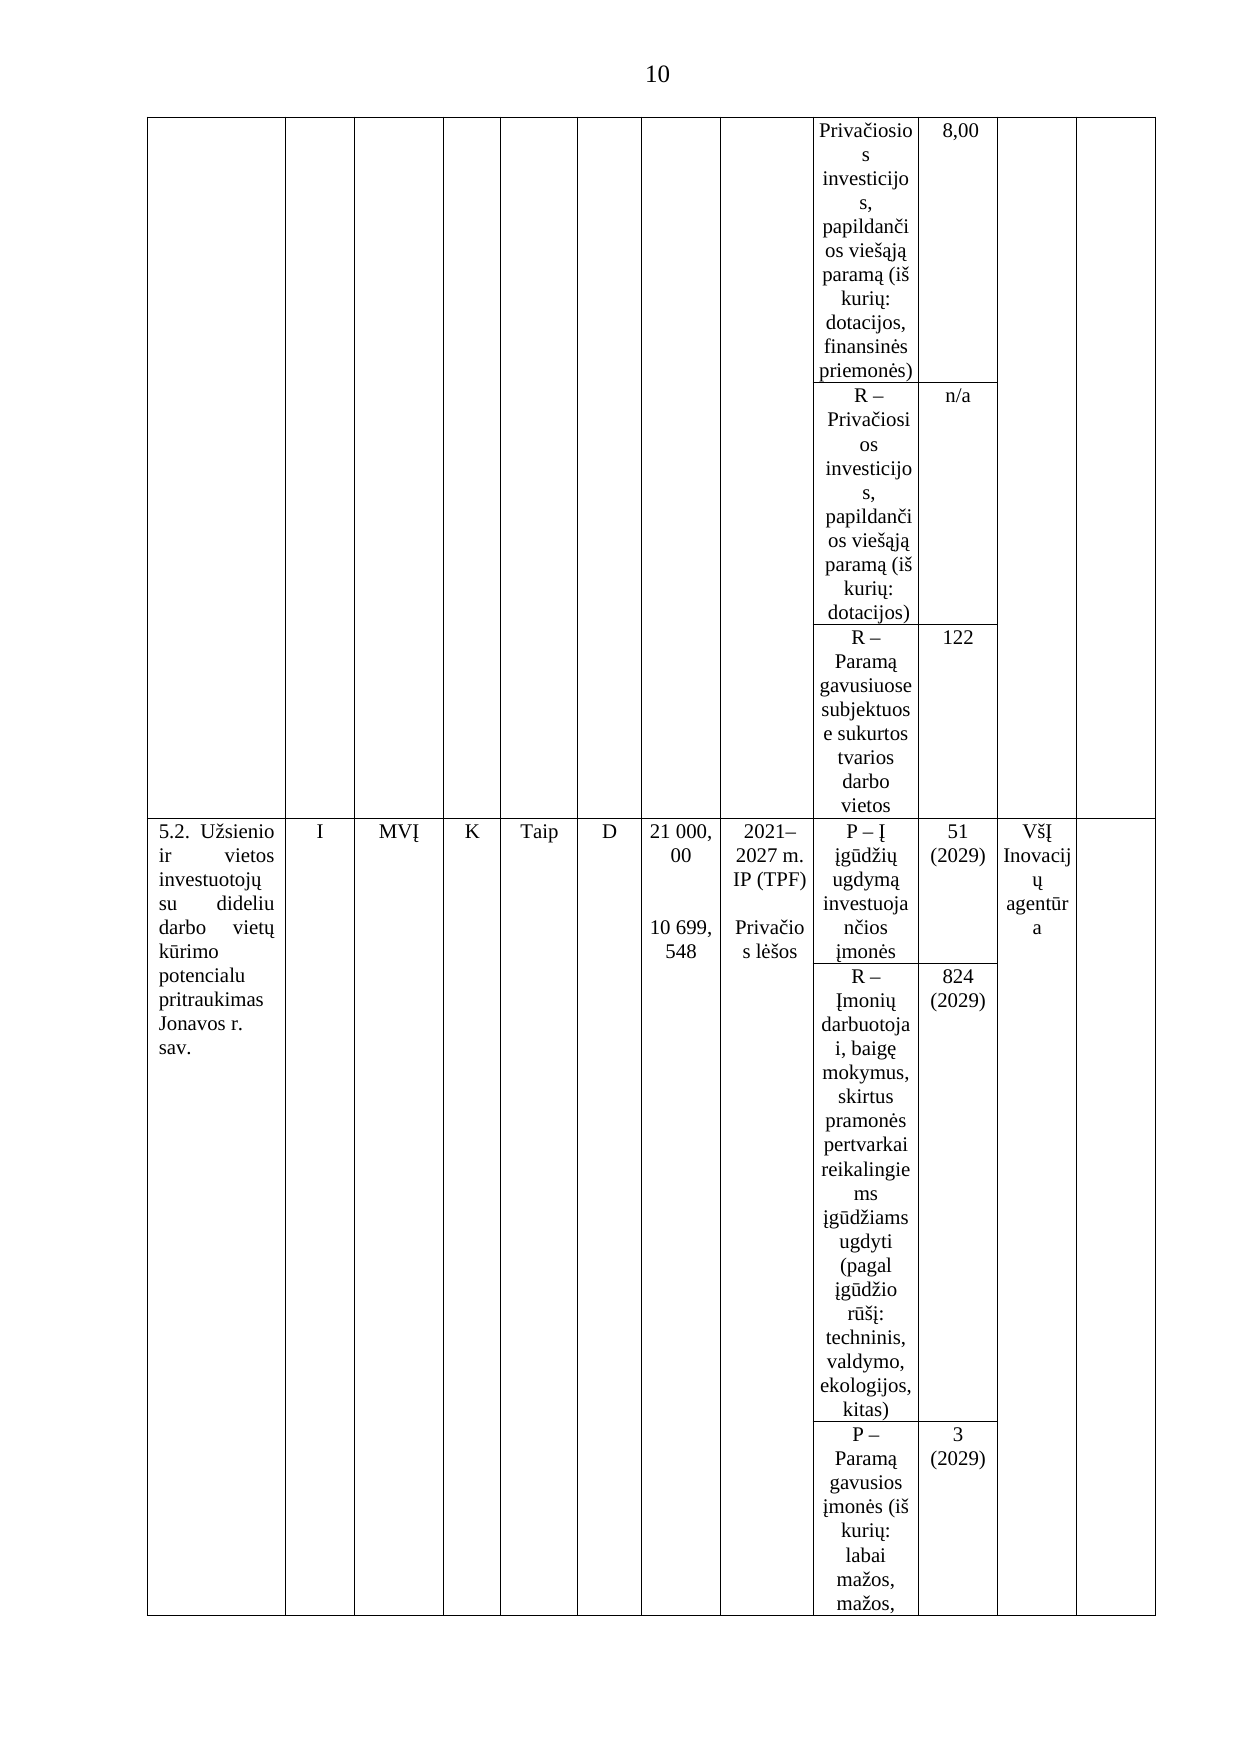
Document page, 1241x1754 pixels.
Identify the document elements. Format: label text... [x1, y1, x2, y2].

table_cell K [444, 819, 500, 1615]
table_cell VšĮ Inovacijų agentūra [998, 819, 1076, 1615]
table_cell R – Privačiosios investicijos, papildančios viešąją paramą (iš kurių: dotacijos) [814, 383, 918, 624]
table_cell [444, 118, 500, 817]
table_cell 824 (2029) [919, 964, 997, 1421]
table_cell [355, 118, 443, 817]
table_cell [1077, 819, 1155, 1615]
table_cell [1077, 118, 1155, 817]
table_cell P – Į įgūdžių ugdymą investuojančios įmonės [814, 819, 918, 963]
table_cell 122 [919, 625, 997, 817]
table_cell Privačiosios investicijos, papildančios viešąją paramą (iš kurių: dotacijos, finansinės priemonės) [814, 118, 918, 382]
table_cell R – Įmonių darbuotojai, baigę mokymus, skirtus pramonės pertvarkai reikalingiems įgūdžiams ugdyti (pagal įgūdžio rūšį: techninis, valdymo, ekologijos, kitas) [814, 964, 918, 1421]
table_cell MVĮ [355, 819, 443, 1615]
table_cell [148, 118, 285, 817]
table_cell [642, 118, 720, 817]
table_cell 51 (2029) [919, 819, 997, 963]
table_cell D [578, 819, 641, 1615]
table_cell 2021–2027 m. IP (TPF) Privačios lėšos [721, 819, 813, 1615]
table_cell I [286, 819, 354, 1615]
table_cell P – Paramą gavusios įmonės (iš kurių: labai mažos, mažos, [814, 1422, 918, 1615]
table_cell 3 (2029) [919, 1422, 997, 1615]
table_cell 21 000,00 10 699,548 [642, 819, 720, 1615]
table_cell [578, 118, 641, 817]
table_cell [721, 118, 813, 817]
table_cell [998, 118, 1076, 817]
table_cell Taip [501, 819, 577, 1615]
table_cell R – Paramą gavusiuose subjektuose sukurtos tvarios darbo vietos [814, 625, 918, 817]
table_cell 5.2. Užsienio ir vietos investuotojų su dideliu darbo vietų kūrimo potencialu pritraukimas Jonavos r. sav. [148, 819, 285, 1615]
table_cell n/a [919, 383, 997, 624]
table_cell [501, 118, 577, 817]
table_cell 8,00 [919, 118, 997, 382]
table_cell [286, 118, 354, 817]
